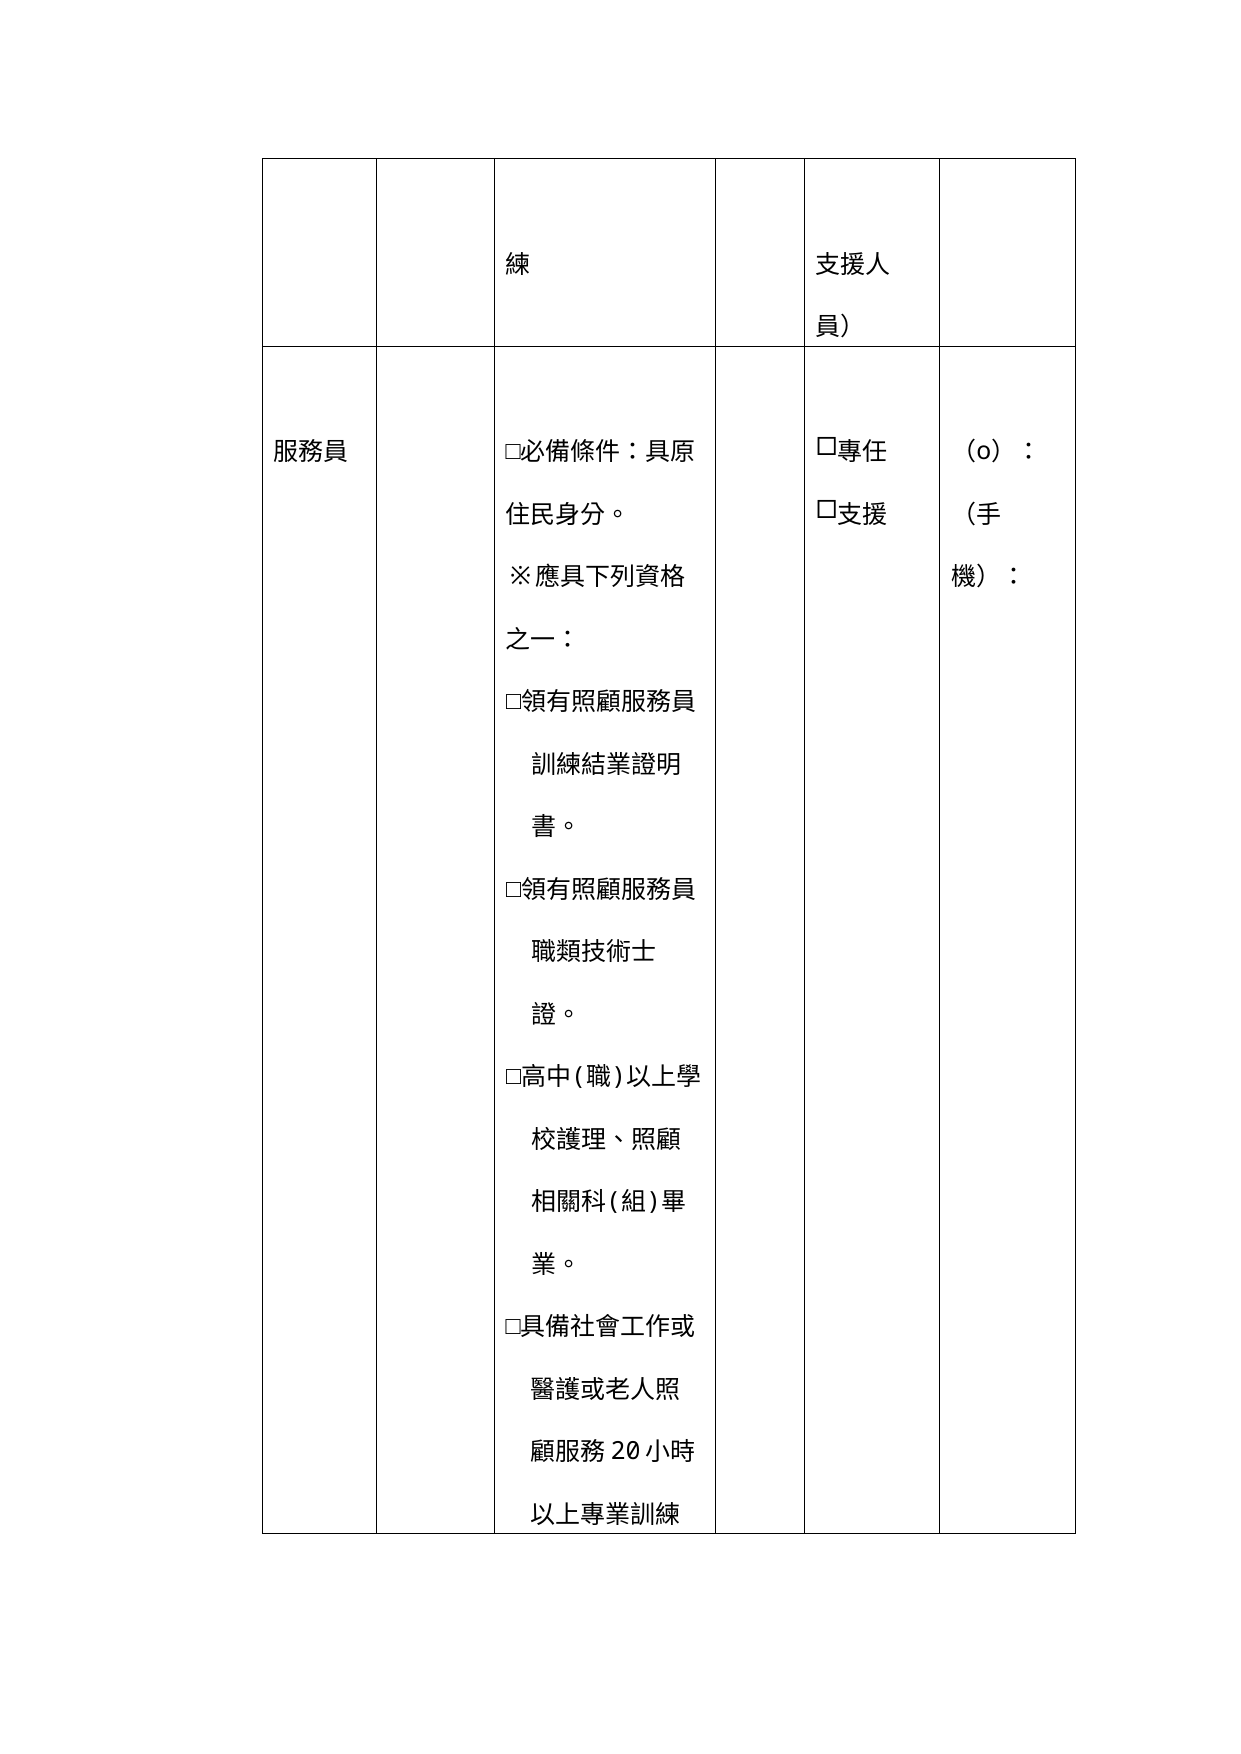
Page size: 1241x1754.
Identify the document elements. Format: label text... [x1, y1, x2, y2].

table_cell （o）： （手機）： [940, 347, 1075, 1533]
table_cell 服務員 [263, 347, 376, 1533]
table_cell [716, 347, 804, 1533]
table_header 練 [495, 159, 715, 346]
table_cell [377, 347, 494, 1533]
table_cell 專任 支援 [805, 347, 939, 1533]
table_header [377, 159, 494, 346]
table_header [716, 159, 804, 346]
table_header 支援人員） [805, 159, 939, 346]
table_cell □必備條件：具原住民身分。 ※應具下列資格之一： □領有照顧服務員訓練結業證明書。 □領有照顧服務員職類技術士證。 □高中(職)以上學校護理、照顧相關科(組)畢業。 □具備社會工作或醫護或老人照顧服務20小時以上專業訓練 [495, 347, 715, 1533]
table_header [263, 159, 376, 346]
table_header [940, 159, 1075, 346]
